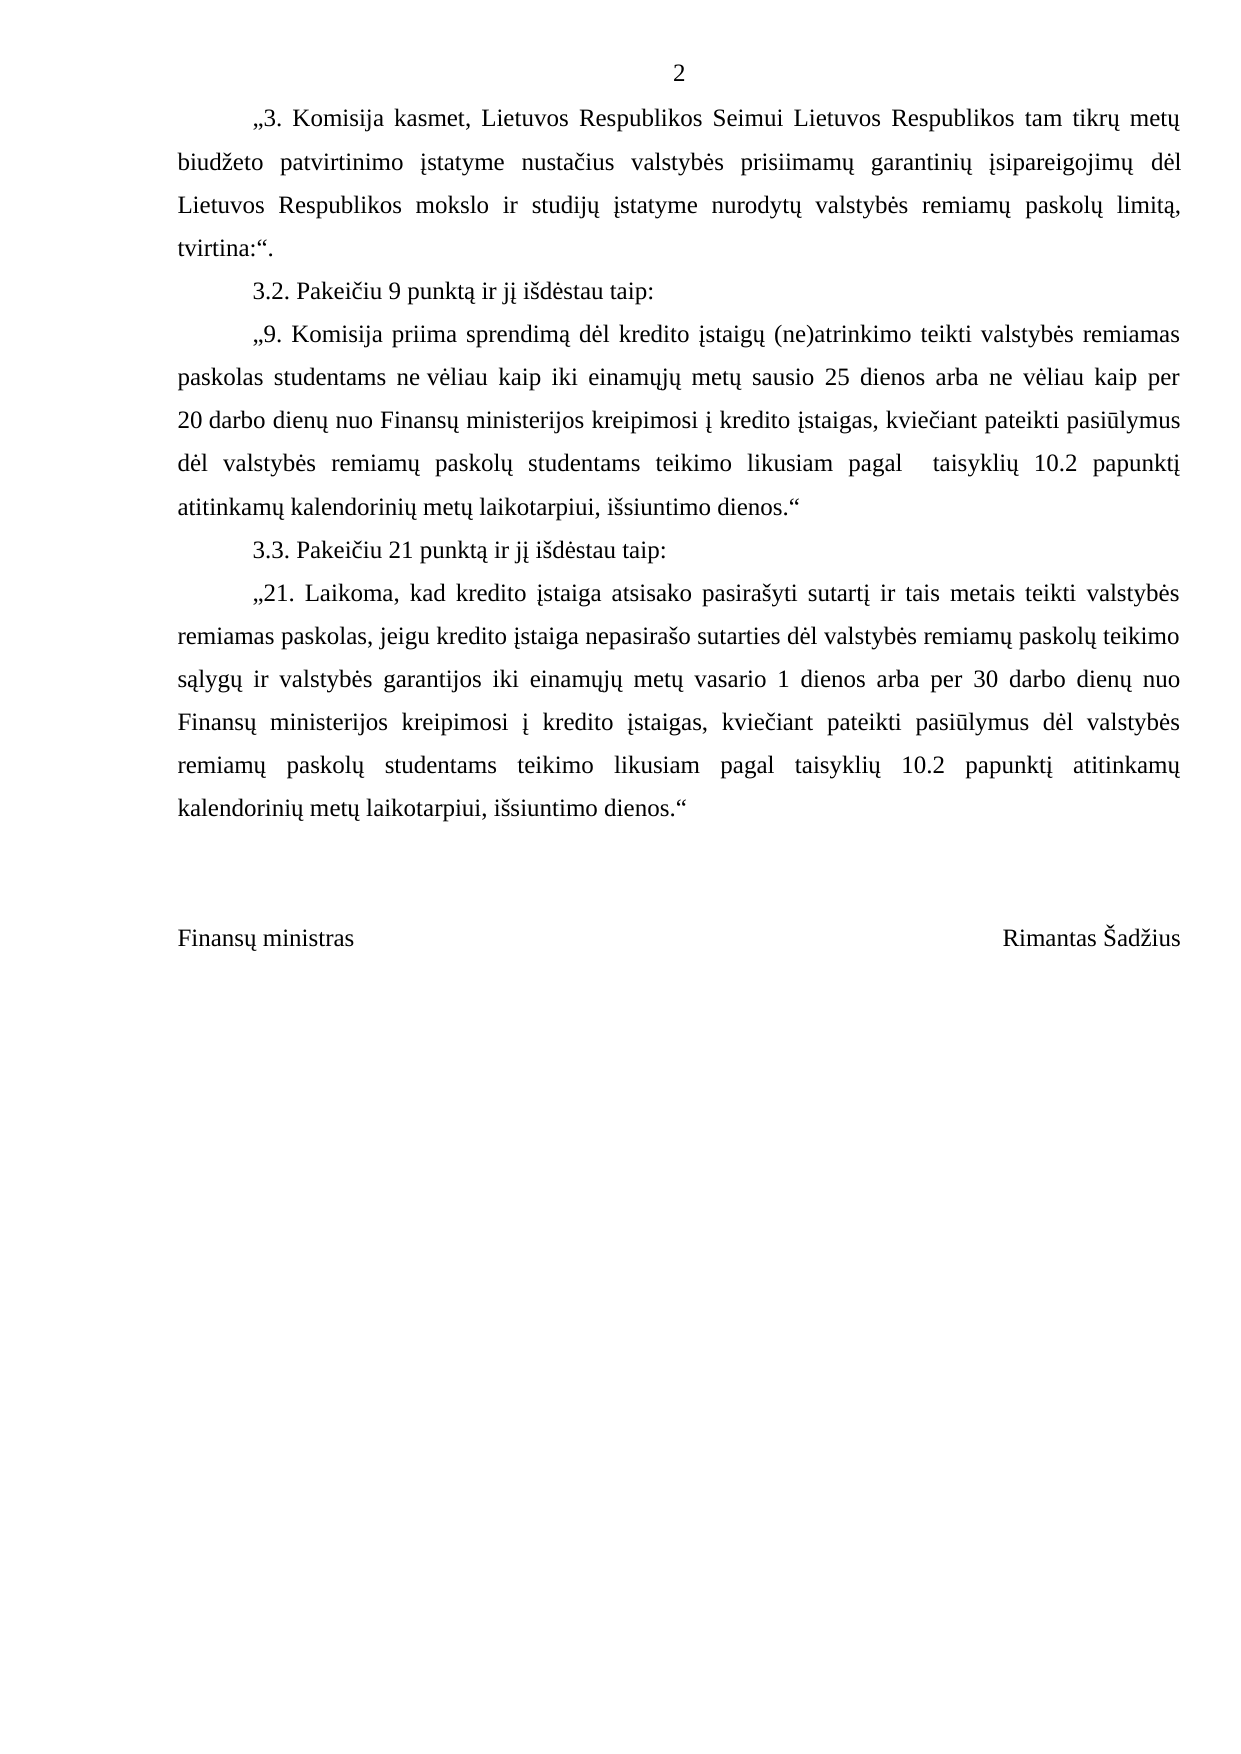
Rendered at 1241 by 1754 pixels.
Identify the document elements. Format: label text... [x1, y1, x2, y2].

text 3.2. Pakeičiu 9 punktą ir jį išdėstau taip: [177, 276, 1181, 305]
text Finansų ministras Rimantas Šadžius [177, 923, 1181, 952]
text „9. Komisija priima sprendimą dėl kredito įstaigų (ne)atrinkimo teikti valstybės remiamas paskolas studentams ne vėliau kaip iki einamųjų metų sausio 25 dienos arba ne vėliau kaip per 20 darbo dienų nuo Finansų ministerijos kreipimosi į kredito įstaigas, kviečiant pateikti pasiūlymus dėl valstybės remiamų paskolų studentams teikimo likusiam pagal taisyklių 10.2 papunktį atitinkamų kalendorinių metų laikotarpiui, išsiuntimo dienos.“ [177, 319, 1181, 520]
text „3. Komisija kasmet, Lietuvos Respublikos Seimui Lietuvos Respublikos tam tikrų metų biudžeto patvirtinimo įstatyme nustačius valstybės prisiimamų garantinių įsipareigojimų dėl Lietuvos Respublikos mokslo ir studijų įstatyme nurodytų valstybės remiamų paskolų limitą, tvirtina:“. [177, 103, 1181, 262]
text 3.3. Pakeičiu 21 punktą ir jį išdėstau taip: [177, 535, 1181, 563]
text „21. Laikoma, kad kredito įstaiga atsisako pasirašyti sutartį ir tais metais teikti valstybės remiamas paskolas, jeigu kredito įstaiga nepasirašo sutarties dėl valstybės remiamų paskolų teikimo sąlygų ir valstybės garantijos iki einamųjų metų vasario 1 dienos arba per 30 darbo dienų nuo Finansų ministerijos kreipimosi į kredito įstaigas, kviečiant pateikti pasiūlymus dėl valstybės remiamų paskolų studentams teikimo likusiam pagal taisyklių 10.2 papunktį atitinkamų kalendorinių metų laikotarpiui, išsiuntimo dienos.“ [177, 578, 1181, 822]
